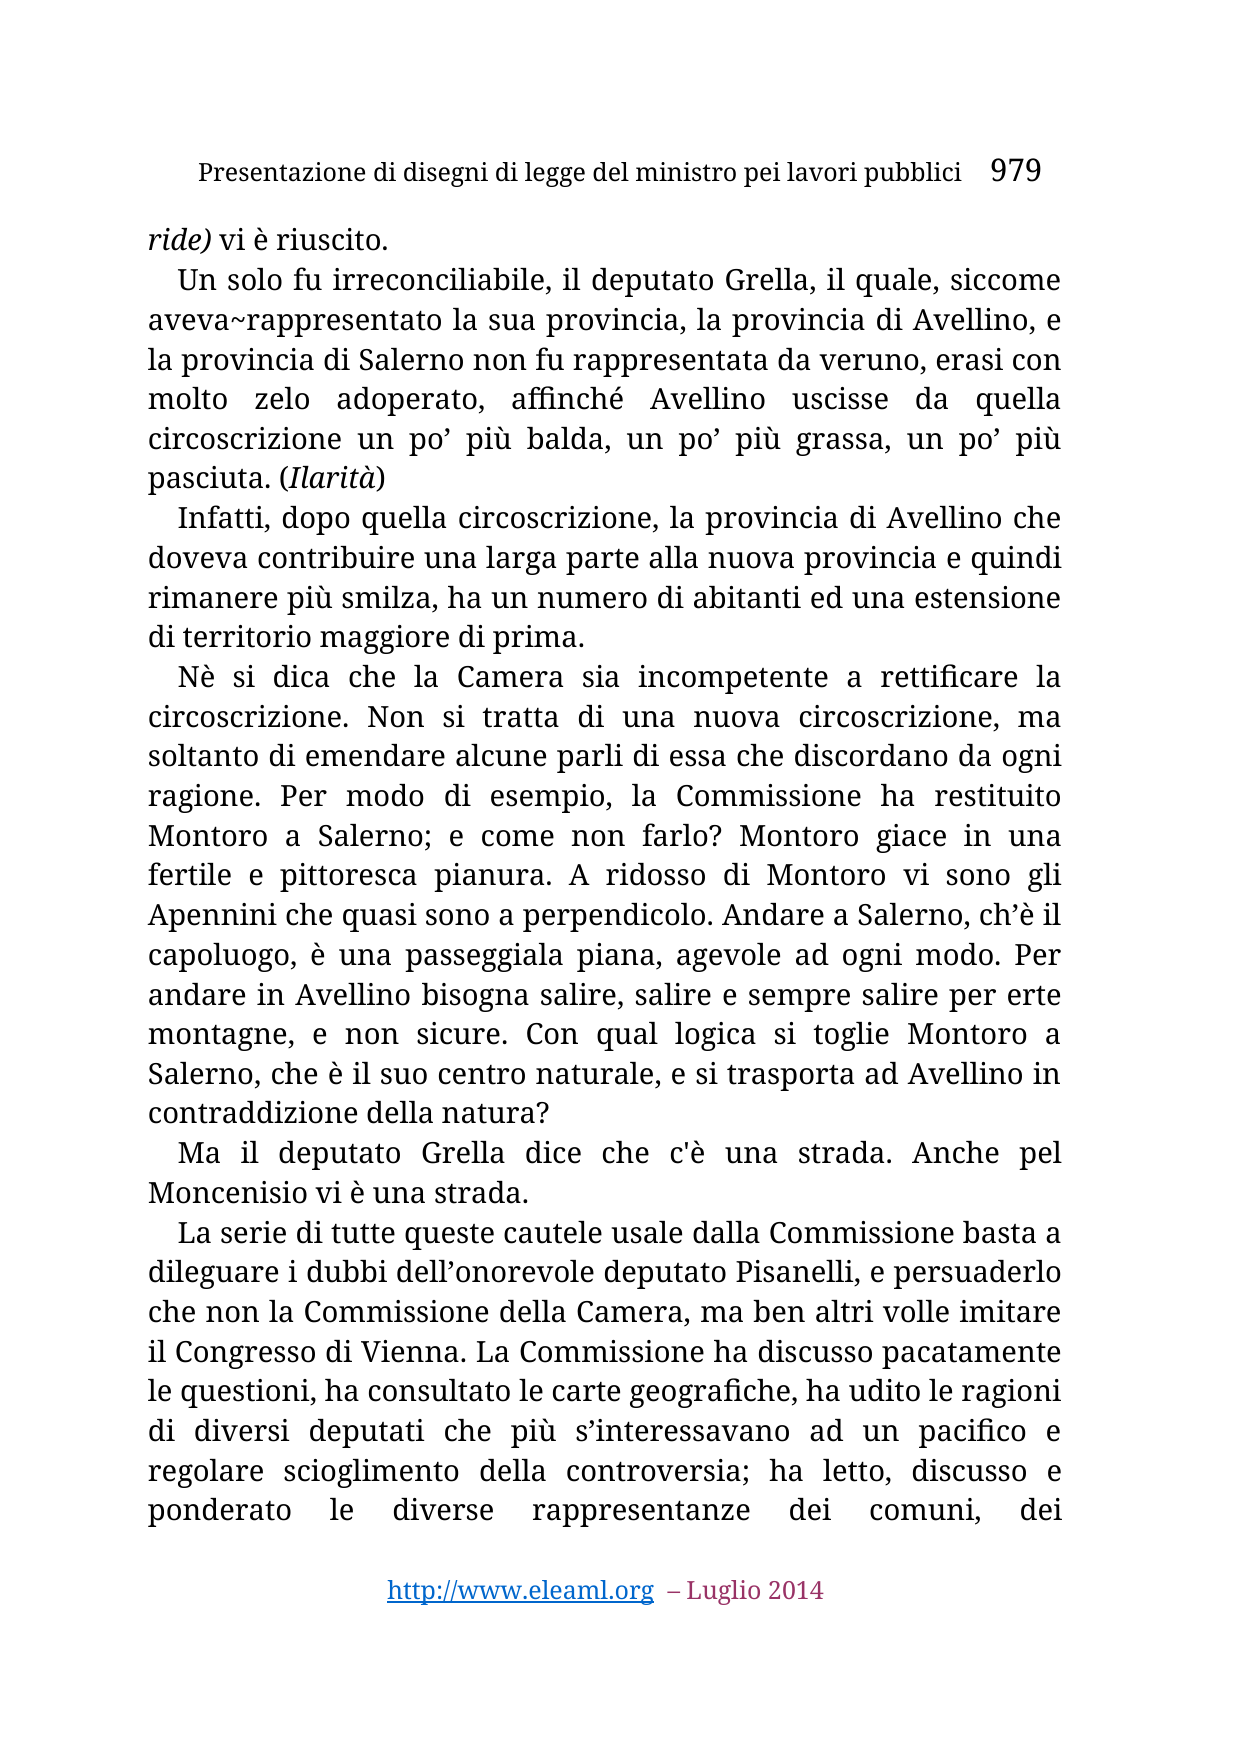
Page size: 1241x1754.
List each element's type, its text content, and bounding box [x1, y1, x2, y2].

text Un solo fu irreconciliabile, il deputato Grella, il quale, siccome aveva~rappresentato la sua provincia, la provincia di Avellino, e la provincia di Salerno non fu rappresentata da veruno, erasi con molto zelo adoperato, affinché Avellino uscisse da quella circoscrizione un po’ più balda, un po’ più grassa, un po’ più pasciuta. (Ilarità) [148, 259, 1063, 497]
text Infatti, dopo quella circoscrizione, la provincia di Avellino che doveva contribuire una larga parte alla nuova provincia e quindi rimanere più smilza, ha un numero di abitanti ed una estensione di territorio maggiore di prima. [148, 497, 1063, 656]
text Ma il deputato Grella dice che c'è una strada. Anche pel Moncenisio vi è una strada. [148, 1132, 1063, 1212]
text ride) vi è riuscito. [148, 220, 1063, 259]
text La serie di tutte queste cautele usale dalla Commissione basta a dileguare i dubbi dell’onorevole deputato Pisanelli, e persuaderlo che non la Commissione della Camera, ma ben altri volle imitare il Congresso di Vienna. La Commissione ha discusso pacatamente le questioni, ha consultato le carte geografiche, ha udito le ragioni di diversi deputati che più s’interessavano ad un pacifico e regolare scioglimento della controversia; ha letto, discusso e ponderato le diverse rappresentanze dei comuni, dei [148, 1212, 1063, 1529]
text Nè si dica che la Camera sia incompetente a rettificare la circoscrizione. Non si tratta di una nuova circoscrizione, ma soltanto di emendare alcune parli di essa che discordano da ogni ragione. Per modo di esempio, la Commissione ha restituito Montoro a Salerno; e come non farlo? Montoro giace in una fertile e pittoresca pianura. A ridosso di Montoro vi sono gli Apennini che quasi sono a perpendicolo. Andare a Salerno, ch’è il capoluogo, è una passeggiala piana, agevole ad ogni modo. Per andare in Avellino bisogna salire, salire e sempre salire per erte montagne, e non sicure. Con qual logica si toglie Montoro a Salerno, che è il suo centro naturale, e si trasporta ad Avellino in contraddizione della natura? [148, 656, 1063, 1132]
